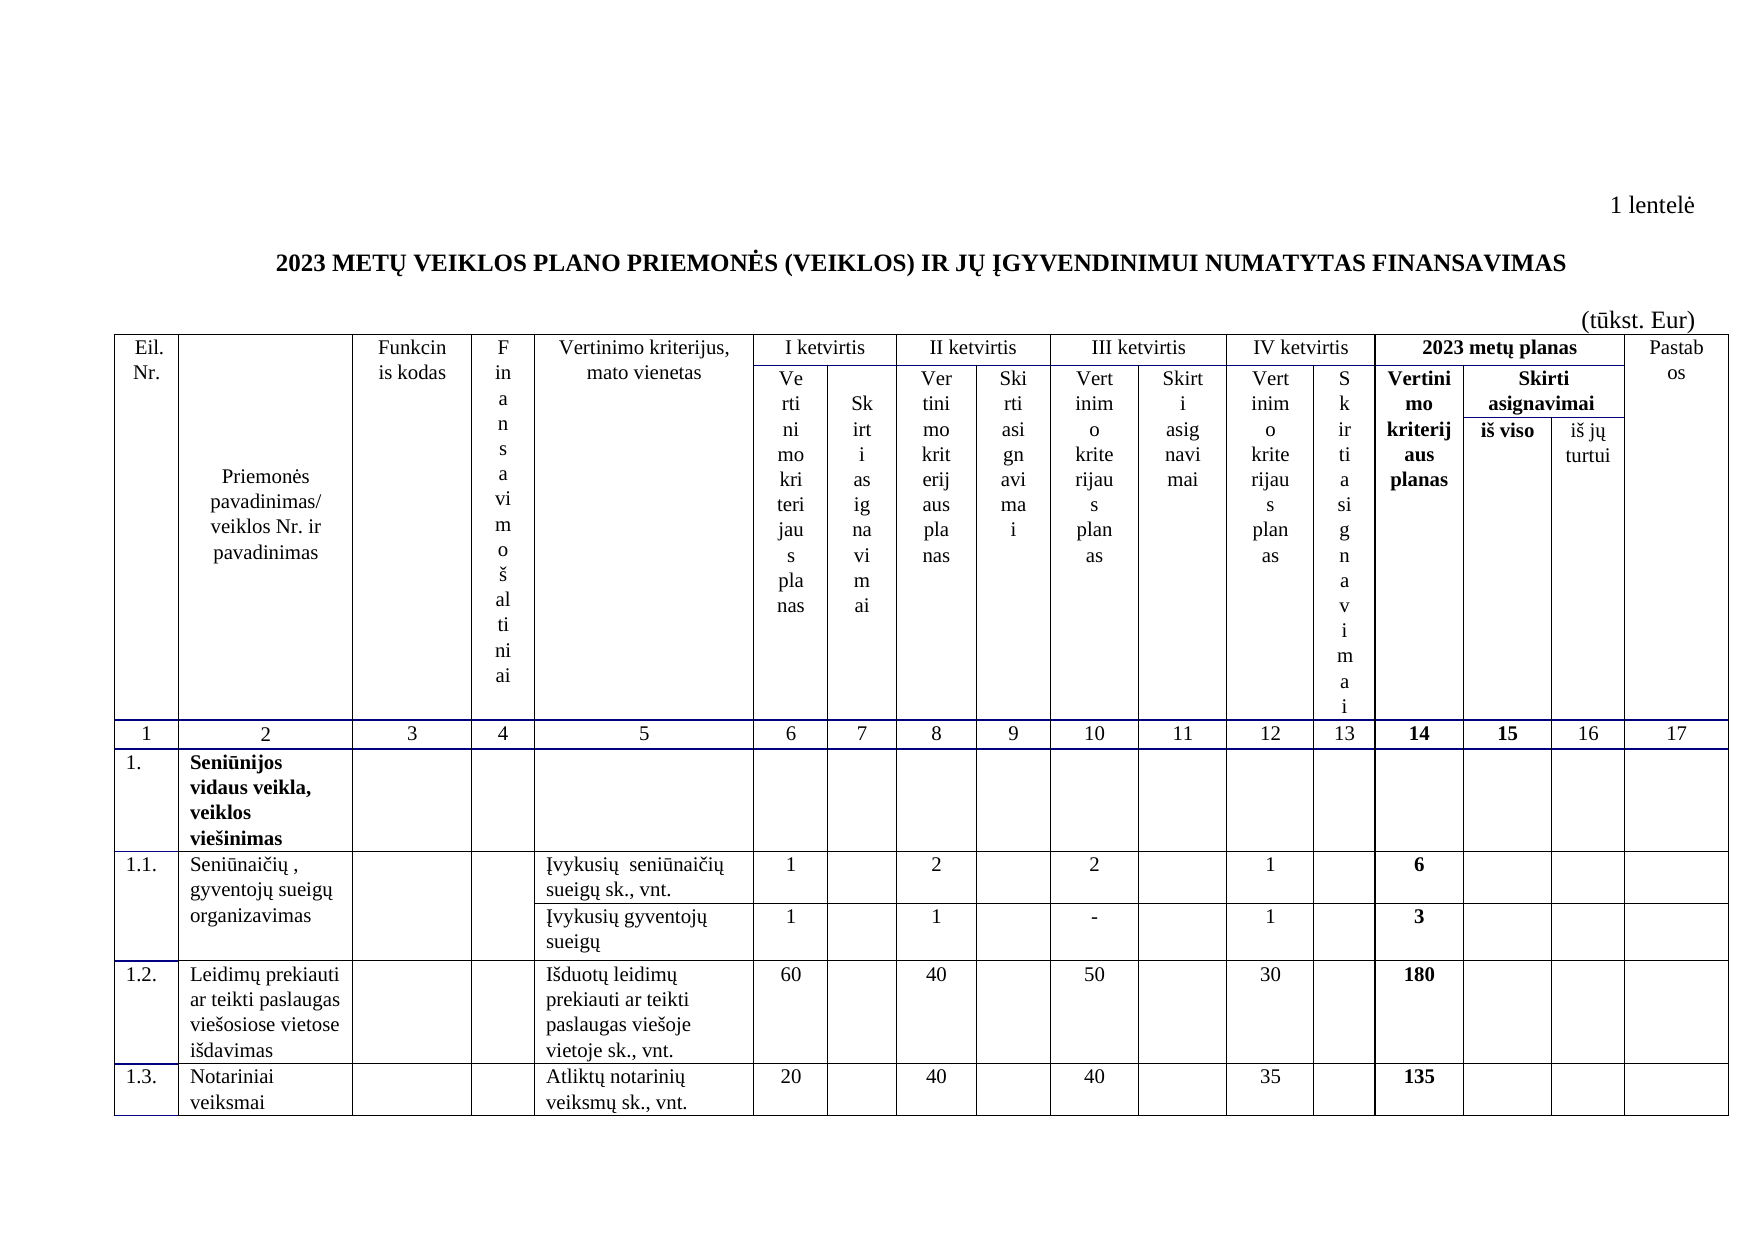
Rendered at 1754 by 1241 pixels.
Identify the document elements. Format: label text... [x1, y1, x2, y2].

table_cell [1314, 961, 1374, 1063]
table_cell Vertinimo kriterijaus planas [1376, 366, 1463, 719]
table_cell Skirti asignavimai [828, 366, 896, 719]
text 2023 METŲ VEIKLOS PLANO PRIEMONĖS (VEIKLOS) IR JŲ ĮGYVENDINIMUI NUMATYTAS FINANSAVIMAS [148, 248, 1695, 277]
table_cell Skirti asignavimai [1314, 366, 1374, 719]
table_cell [1464, 750, 1551, 851]
table_cell 5 [535, 721, 753, 748]
table_header Vertinimo kriterijus, mato vienetas [535, 335, 753, 719]
table_cell [472, 961, 534, 1063]
table_cell [1314, 904, 1374, 960]
table_cell [828, 852, 896, 903]
table_cell 40 [897, 1064, 976, 1115]
table_cell 15 [1464, 721, 1551, 748]
table_cell [1464, 1064, 1551, 1115]
table_header Pastabos [1625, 335, 1728, 719]
table_cell 10 [1051, 721, 1138, 748]
table_header 2023 metų planas [1376, 335, 1624, 364]
table_cell [1314, 852, 1374, 903]
table_cell 3 [353, 721, 471, 748]
table_cell 7 [828, 721, 896, 748]
table_cell 11 [1139, 721, 1226, 748]
table_cell [1376, 750, 1463, 851]
table_cell [1552, 904, 1624, 960]
table_cell 1.2. [115, 962, 178, 1063]
table_cell 17 [1625, 721, 1728, 748]
table_cell [1552, 750, 1624, 851]
table_cell [1139, 961, 1226, 1063]
table_cell 3 [1376, 904, 1463, 960]
table_cell Seniūnaičių , gyventojų sueigų organizavimas [179, 852, 352, 960]
table_cell 1 [1227, 904, 1313, 960]
table_cell 9 [977, 721, 1050, 748]
table_cell 60 [754, 961, 827, 1063]
table_header Finansavimo šaltiniai [472, 335, 534, 719]
table_cell [977, 1064, 1050, 1115]
table_cell [1552, 1064, 1624, 1115]
table_cell 2 [1051, 852, 1138, 903]
table_cell [1625, 852, 1728, 903]
table_cell 16 [1552, 721, 1624, 748]
table_cell 1 [115, 721, 178, 748]
table_cell Notariniai veiksmai [179, 1064, 352, 1115]
table_cell iš jų turtui [1552, 418, 1624, 719]
table_cell Skirti asignavimai [1464, 366, 1624, 417]
table_cell 135 [1376, 1064, 1463, 1115]
table_cell [1625, 961, 1728, 1063]
table_cell Išduotų leidimų prekiauti ar teikti paslaugas viešoje vietoje sk., vnt. [535, 961, 753, 1063]
table_cell [977, 904, 1050, 960]
table_cell 13 [1314, 721, 1374, 748]
table_cell [472, 852, 534, 960]
table_cell [754, 750, 827, 851]
table_cell [897, 750, 976, 851]
table_cell [828, 1064, 896, 1115]
table_cell [535, 750, 753, 851]
table_cell [1625, 904, 1728, 960]
table_cell [828, 750, 896, 851]
table_cell [353, 961, 471, 1063]
table_cell Vertinimo kriterijaus planas [1051, 366, 1138, 719]
table_cell [1314, 1064, 1374, 1115]
table_header III ketvirtis [1051, 335, 1226, 364]
table_cell Įvykusių gyventojų sueigų [535, 904, 753, 960]
table_header Eil. Nr. [115, 335, 178, 719]
table_cell 1.1. [115, 852, 178, 960]
table_cell [1227, 750, 1313, 851]
table_cell [1139, 1064, 1226, 1115]
table_cell [977, 961, 1050, 1063]
table_cell [472, 1064, 534, 1115]
table_cell [1625, 750, 1728, 851]
table_cell [353, 1064, 471, 1115]
table_cell 1 [754, 904, 827, 960]
table_cell 1. [115, 750, 178, 851]
table_cell 1 [897, 904, 976, 960]
table_cell 35 [1227, 1064, 1313, 1115]
table_cell [1552, 852, 1624, 903]
table_cell Leidimų prekiauti ar teikti paslaugas viešosiose vietose išdavimas [179, 961, 352, 1063]
table_cell 30 [1227, 961, 1313, 1063]
table_cell Vertinimo kriterijaus planas [754, 366, 827, 719]
table_header IV ketvirtis [1227, 335, 1374, 364]
table_header Funkcinis kodas [353, 335, 471, 719]
table_header II ketvirtis [897, 335, 1050, 364]
table_cell 2 [897, 852, 976, 903]
table_cell Seniūnijos vidaus veikla, veiklos viešinimas [179, 750, 352, 851]
table_cell [828, 961, 896, 1063]
table_cell Atliktų notarinių veiksmų sk., vnt. [535, 1064, 753, 1115]
table_cell 40 [1051, 1064, 1138, 1115]
table_cell 180 [1376, 961, 1463, 1063]
table_cell Vertinimo kriterijaus planas [897, 366, 976, 719]
table_cell - [1051, 904, 1138, 960]
table_cell 20 [754, 1064, 827, 1115]
table_cell [1464, 961, 1551, 1063]
table_cell [1314, 750, 1374, 851]
table_cell 12 [1227, 721, 1313, 748]
table_cell [1552, 961, 1624, 1063]
text (tūkst. Eur) [148, 305, 1695, 334]
table_cell 4 [472, 721, 534, 748]
table_cell 2 [179, 721, 352, 748]
table_cell Skirti asignavimai [1139, 366, 1226, 719]
table_cell Skirti asignavimai [977, 366, 1050, 719]
table_cell iš viso [1464, 418, 1551, 719]
table_cell [977, 750, 1050, 851]
table_cell [472, 750, 534, 851]
table_cell [1139, 750, 1226, 851]
table_cell 40 [897, 961, 976, 1063]
table_header I ketvirtis [754, 335, 896, 364]
table_cell [1464, 904, 1551, 960]
table_cell 1.3. [115, 1065, 178, 1115]
text 1 [148, 142, 1695, 166]
table_cell 14 [1376, 721, 1463, 748]
table_cell Įvykusių seniūnaičių sueigų sk., vnt. [535, 852, 753, 903]
table_cell [1464, 852, 1551, 903]
table_cell [977, 852, 1050, 903]
table_cell 1 [754, 852, 827, 903]
table_cell [353, 750, 471, 851]
table_cell Vertinimo kriterijaus planas [1227, 366, 1313, 719]
table_cell [1625, 1064, 1728, 1115]
table_cell [1051, 750, 1138, 851]
text 1 lentelė [148, 190, 1695, 219]
table_cell [1139, 904, 1226, 960]
table_cell 1 [1227, 852, 1313, 903]
table_cell 8 [897, 721, 976, 748]
table_cell 6 [754, 721, 827, 748]
table_cell [828, 904, 896, 960]
table_cell [353, 852, 471, 960]
table_cell 6 [1376, 852, 1463, 903]
table_header Priemonės pavadinimas/ veiklos Nr. ir pavadinimas [179, 335, 352, 719]
table_cell 50 [1051, 961, 1138, 1063]
table_cell [1139, 852, 1226, 903]
